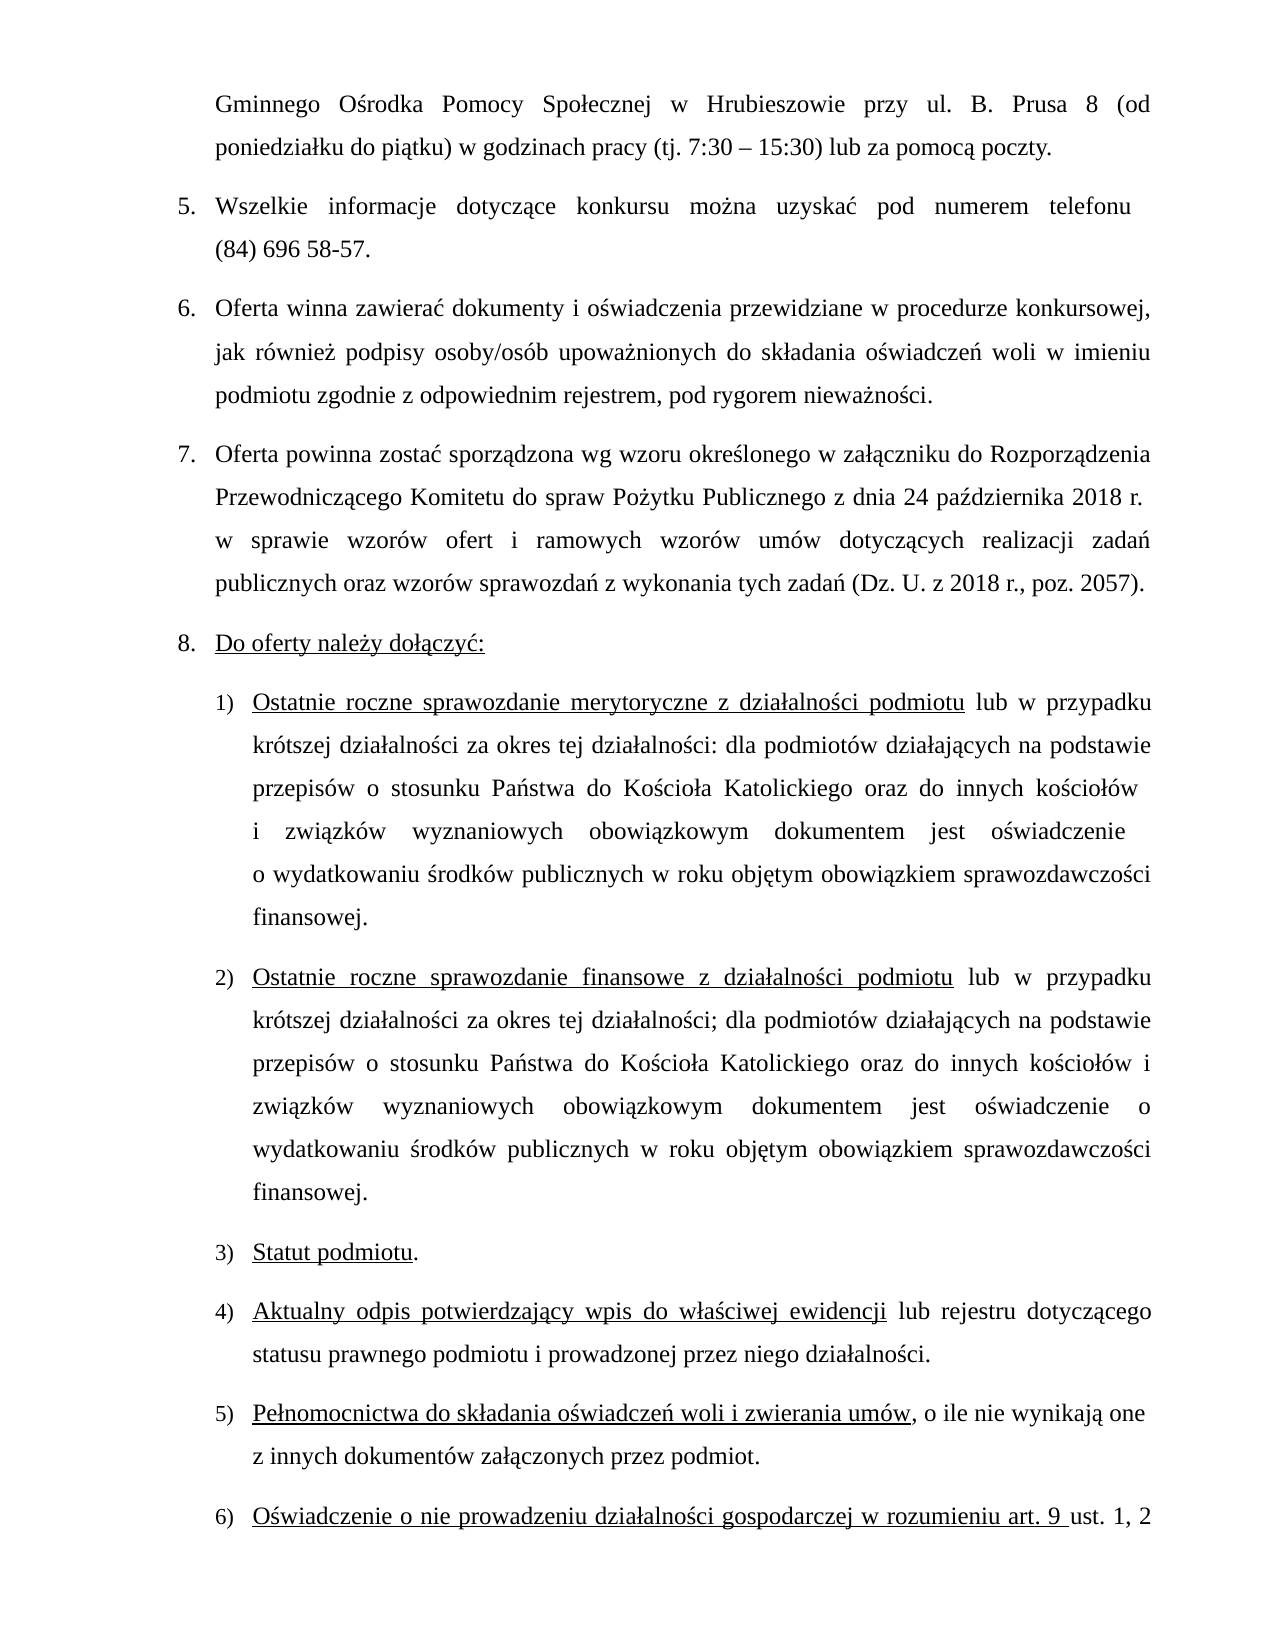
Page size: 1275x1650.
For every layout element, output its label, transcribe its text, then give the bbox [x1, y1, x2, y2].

list Oferta powinna zostać sporządzona wg wzoru określonego w załączniku do Rozporządzenia Przewodniczącego Komitetu do spraw Pożytku Publicznego z dnia 24 października 2018 r. w sprawie wzorów ofert i ramowych wzorów umów dotyczących realizacji zadań publicznych oraz wzorów sprawozdań z wykonania tych zadań (Dz. U. z 2018 r., poz. 2057). [177, 439, 1152, 597]
list Do oferty należy dołączyć: [177, 628, 1152, 656]
list Aktualny odpis potwierdzający wpis do właściwej ewidencji lub rejestru dotyczącego statusu prawnego podmiotu i prowadzonej przez niego działalności. [215, 1296, 1152, 1368]
list Ostatnie roczne sprawozdanie merytoryczne z działalności podmiotu lub w przypadku krótszej działalności za okres tej działalności: dla podmiotów działających na podstawie przepisów o stosunku Państwa do Kościoła Katolickiego oraz do innych kościołów i związków wyznaniowych obowiązkowym dokumentem jest oświadczenie o wydatkowaniu środków publicznych w roku objętym obowiązkiem sprawozdawczości finansowej. [215, 687, 1152, 931]
list Pełnomocnictwa do składania oświadczeń woli i zwierania umów, o ile nie wynikają one z innych dokumentów załączonych przez podmiot. [215, 1398, 1152, 1470]
list Wszelkie informacje dotyczące konkursu można uzyskać pod numerem telefonu (84) 696 58-57. [177, 191, 1152, 263]
list Oświadczenie o nie prowadzeniu działalności gospodarczej w rozumieniu art. 9 ust. 1, 2 [215, 1501, 1152, 1529]
list Oferta winna zawierać dokumenty i oświadczenia przewidziane w procedurze konkursowej, jak również podpisy osoby/osób upoważnionych do składania oświadczeń woli w imieniu podmiotu zgodnie z odpowiednim rejestrem, pod rygorem nieważności. [177, 293, 1152, 408]
list Gminnego Ośrodka Pomocy Społecznej w Hrubieszowie przy ul. B. Prusa 8 (od poniedziałku do piątku) w godzinach pracy (tj. 7:30 – 15:30) lub za pomocą poczty. [177, 89, 1152, 161]
list Ostatnie roczne sprawozdanie finansowe z działalności podmiotu lub w przypadku krótszej działalności za okres tej działalności; dla podmiotów działających na podstawie przepisów o stosunku Państwa do Kościoła Katolickiego oraz do innych kościołów i związków wyznaniowych obowiązkowym dokumentem jest oświadczenie o wydatkowaniu środków publicznych w roku objętym obowiązkiem sprawozdawczości finansowej. [215, 962, 1152, 1206]
list Statut podmiotu. [215, 1237, 1152, 1265]
